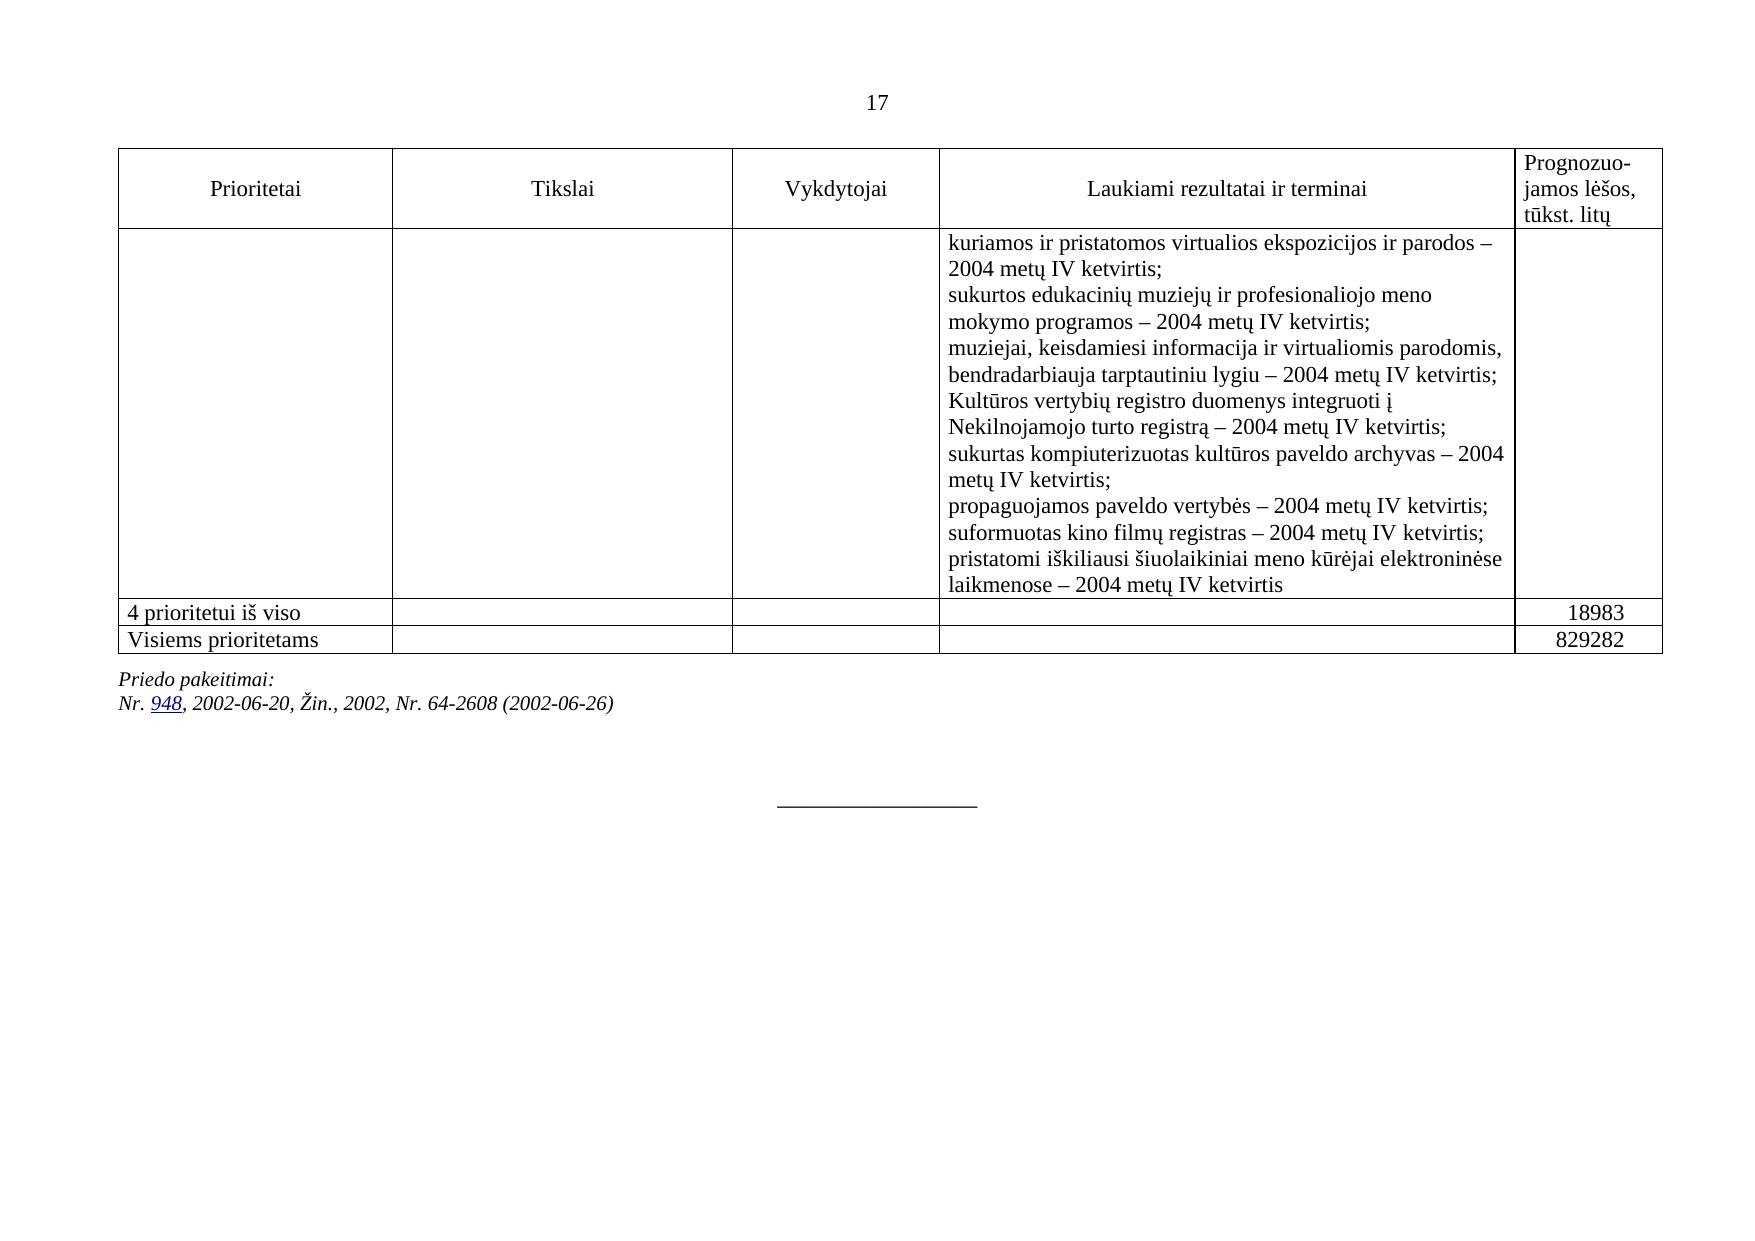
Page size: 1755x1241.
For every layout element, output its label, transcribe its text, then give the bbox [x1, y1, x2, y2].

text Nr. 948, 2002-06-20, Žin., 2002, Nr. 64-2608 (2002-06-26) [118, 691, 1636, 715]
table_cell [119, 545, 392, 598]
table_cell [733, 545, 939, 598]
table_cell Visiems prioritetams [119, 626, 392, 653]
table_cell [940, 626, 1514, 653]
table_cell [733, 626, 939, 653]
table_cell [733, 599, 939, 625]
table_cell 4 prioritetui iš viso [119, 599, 392, 625]
table_cell [393, 229, 732, 545]
table_cell [940, 599, 1514, 625]
table_cell [733, 229, 939, 545]
table_cell 829282 [1516, 626, 1662, 653]
table_cell pristatomi iškiliausi šiuolaikiniai meno kūrėjai elektroninėse laikmenose – 2004 metų IV ketvirtis [940, 545, 1514, 598]
table_header Laukiami rezultatai ir terminai [940, 149, 1514, 228]
table_cell [393, 545, 732, 598]
table_cell [1516, 545, 1662, 598]
table_cell [119, 229, 392, 545]
table_header Vykdytojai [733, 149, 939, 228]
table_cell [393, 626, 732, 653]
text –––––––––––––––– [118, 790, 1636, 819]
table_cell [393, 599, 732, 625]
table_cell [1516, 229, 1662, 545]
table_cell 18983 [1516, 599, 1662, 625]
table_header Prioritetai [119, 149, 392, 228]
text Priedo pakeitimai: [118, 654, 1636, 691]
table_header Tikslai [393, 149, 732, 228]
table_header Prognozuo-jamos lėšos, tūkst. litų [1516, 149, 1662, 228]
table_cell kuriamos ir pristatomos virtualios ekspozicijos ir parodos – 2004 metų IV ketvirtis; sukurtos edukacinių muziejų ir profesionaliojo meno mokymo programos – 2004 metų IV ketvirtis; muziejai, keisdamiesi informacija ir virtualiomis parodomis, bendradarbiauja tarptautiniu lygiu – 2004 metų IV ketvirtis; Kultūros vertybių registro duomenys integruoti į Nekilnojamojo turto registrą – 2004 metų IV ketvirtis; sukurtas kompiuterizuotas kultūros paveldo archyvas – 2004 metų IV ketvirtis; propaguojamos paveldo vertybės – 2004 metų IV ketvirtis; suformuotas kino filmų registras – 2004 metų IV ketvirtis; [940, 229, 1514, 545]
